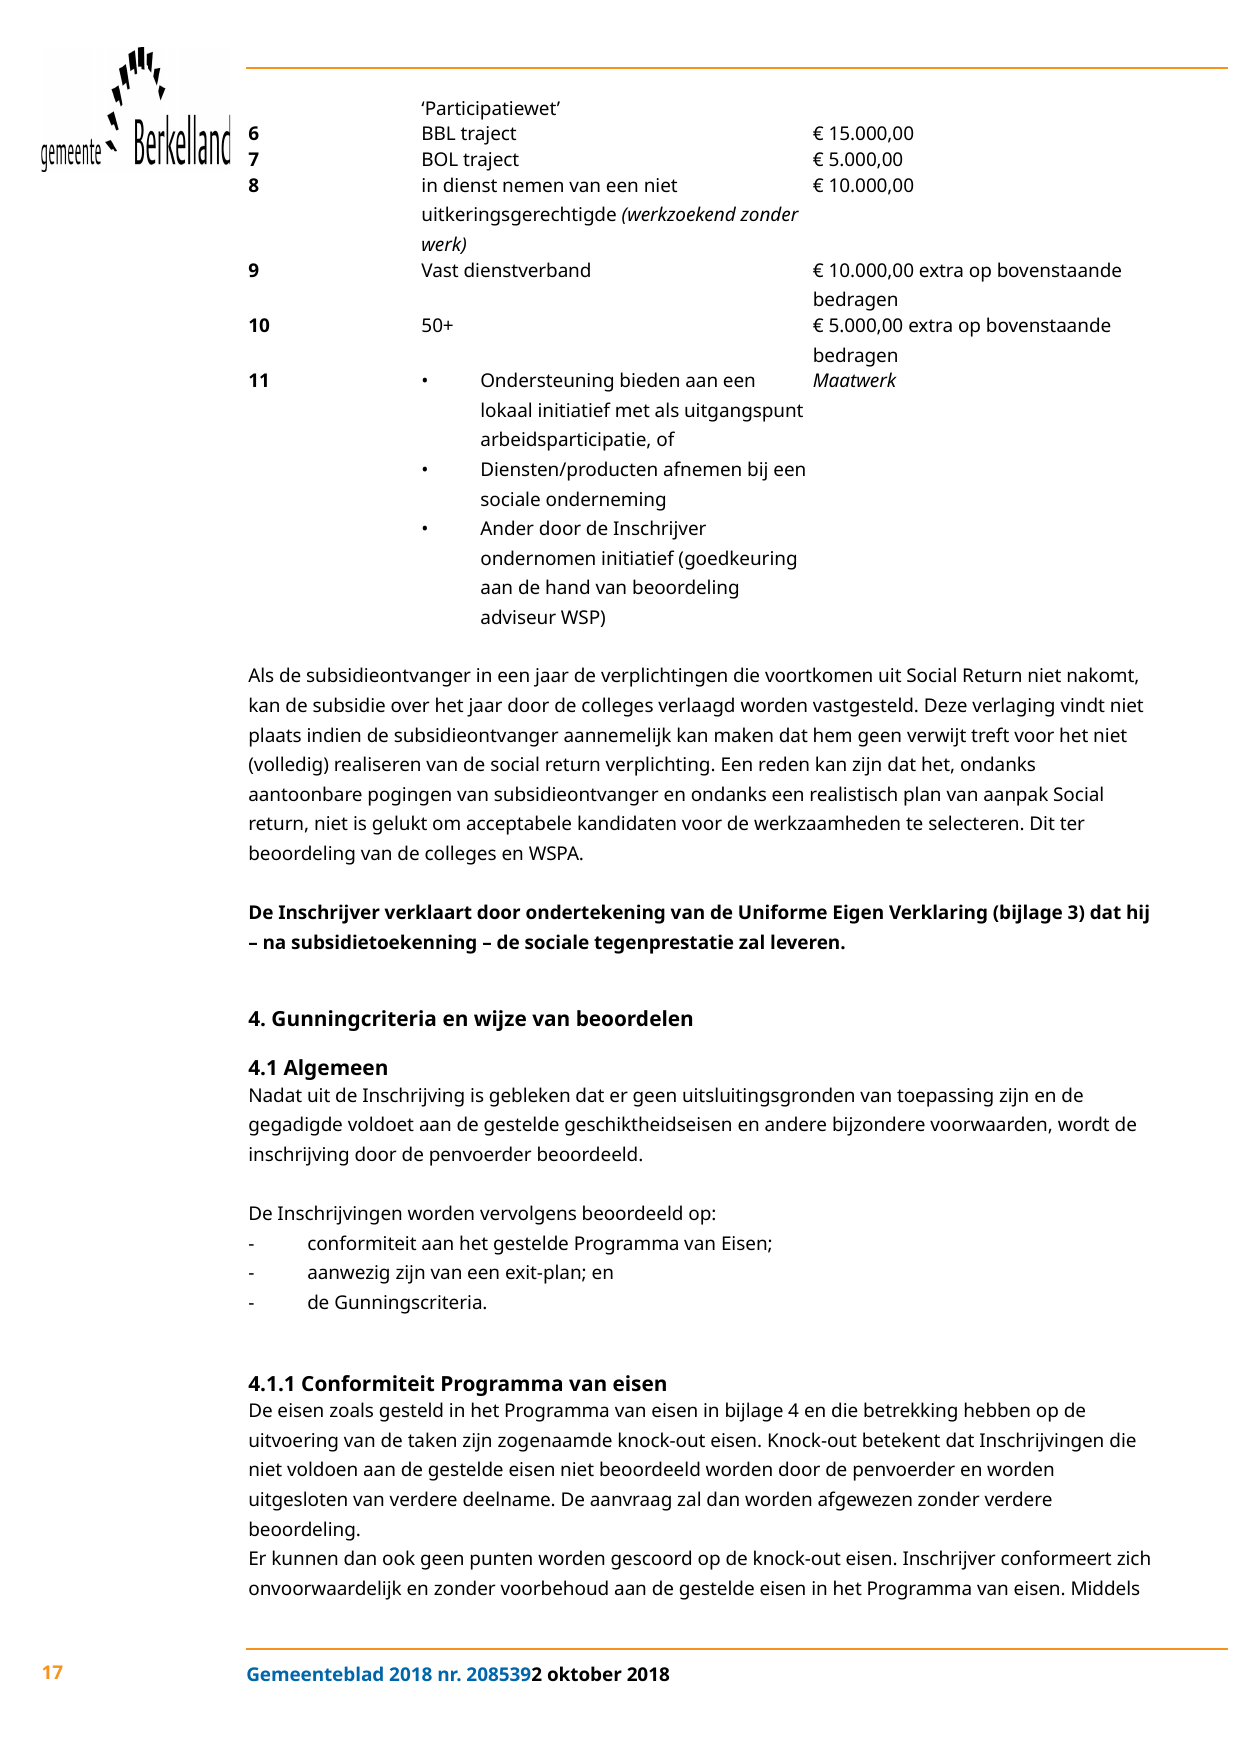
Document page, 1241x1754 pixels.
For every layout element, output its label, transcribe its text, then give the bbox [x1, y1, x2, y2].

table_cell € 15.000,00 [813, 121, 1152, 146]
text Als de subsidieontvanger in een jaar de verplichtingen die voortkomen uit Social Return niet nakomt, kan de subsidie over het jaar door de colleges verlaagd worden vastgesteld. Deze verlaging vindt niet plaats indien de subsidieontvanger aannemelijk kan maken dat hem geen verwijt treft voor het niet (volledig) realiseren van de social return verplichting. Een reden kan zijn dat het, ondanks aantoonbare pogingen van subsidieontvanger en ondanks een realistisch plan van aanpak Social return, niet is gelukt om acceptabele kandidaten voor de werkzaamheden te selecteren. Dit ter beoordeling van de colleges en WSPA. [248, 663, 1152, 866]
table_cell € 5.000,00 extra op bovenstaande bedragen [813, 312, 1152, 367]
table_cell Vast dienstverband [421, 257, 813, 312]
text De eisen zoals gesteld in het Programma van eisen in bijlage 4 en die betrekking hebben op de uitvoering van de taken zijn zogenaamde knock-out eisen. Knock-out betekent dat Inschrijvingen die niet voldoen aan de gestelde eisen niet beoordeeld worden door de penvoerder en worden uitgesloten van verdere deelname. De aanvraag zal dan worden afgewezen zonder verdere beoordeling. [248, 1397, 1152, 1541]
text Er kunnen dan ook geen punten worden gescoord op de knock-out eisen. Inschrijver conformeert zich onvoorwaardelijk en zonder voorbehoud aan de gestelde eisen in het Programma van eisen. Middels [248, 1545, 1152, 1601]
table_cell 7 [248, 146, 421, 172]
table_cell BBL traject [421, 121, 813, 146]
text 4.1 Algemeen [248, 1053, 1152, 1082]
table_cell € 10.000,00 [813, 172, 1152, 257]
table_cell [248, 95, 421, 121]
text De Inschrijvingen worden vervolgens beoordeeld op: [248, 1200, 1152, 1226]
list conformiteit aan het gestelde Programma van Eisen; [248, 1230, 1152, 1256]
table_cell € 5.000,00 [813, 146, 1152, 172]
table_cell in dienst nemen van een niet uitkeringsgerechtigde (werkzoekend zonder werk) [421, 172, 813, 257]
table_cell 9 [248, 257, 421, 312]
list de Gunningscriteria. [248, 1289, 1152, 1315]
table_cell € 10.000,00 extra op bovenstaande bedragen [813, 257, 1152, 312]
table_cell 6 [248, 121, 421, 146]
text 4.1.1 Conformiteit Programma van eisen [248, 1369, 1152, 1397]
table_cell [813, 95, 1152, 121]
list aanwezig zijn van een exit-plan; en [248, 1259, 1152, 1285]
table_cell 50+ [421, 312, 813, 367]
text De Inschrijver verklaart door ondertekening van de Uniforme Eigen Verklaring (bijlage 3) dat hij – na subsidietoekenning – de sociale tegenprestatie zal leveren. [248, 899, 1152, 955]
table_cell 11 [248, 368, 421, 630]
table_cell 10 [248, 312, 421, 367]
table_cell BOL traject [421, 146, 813, 172]
text 4. Gunningcriteria en wijze van beoordelen [248, 1004, 1152, 1033]
text Nadat uit de Inschrijving is gebleken dat er geen uitsluitingsgronden van toepassing zijn en de gegadigde voldoet aan de gestelde geschiktheidseisen en andere bijzondere voorwaarden, wordt de inschrijving door de penvoerder beoordeeld. [248, 1082, 1152, 1167]
picture [41, 47, 231, 172]
table_cell 8 [248, 172, 421, 257]
table_cell ‘Participatiewet’ [421, 95, 813, 121]
table_cell Ondersteuning bieden aan een lokaal initiatief met als uitgangspunt arbeidsparticipatie, of Diensten/producten afnemen bij een sociale onderneming Ander door de Inschrijver ondernomen initiatief (goedkeuring aan de hand van beoordeling adviseur WSP) [421, 368, 813, 630]
table_cell Maatwerk [813, 368, 1152, 630]
